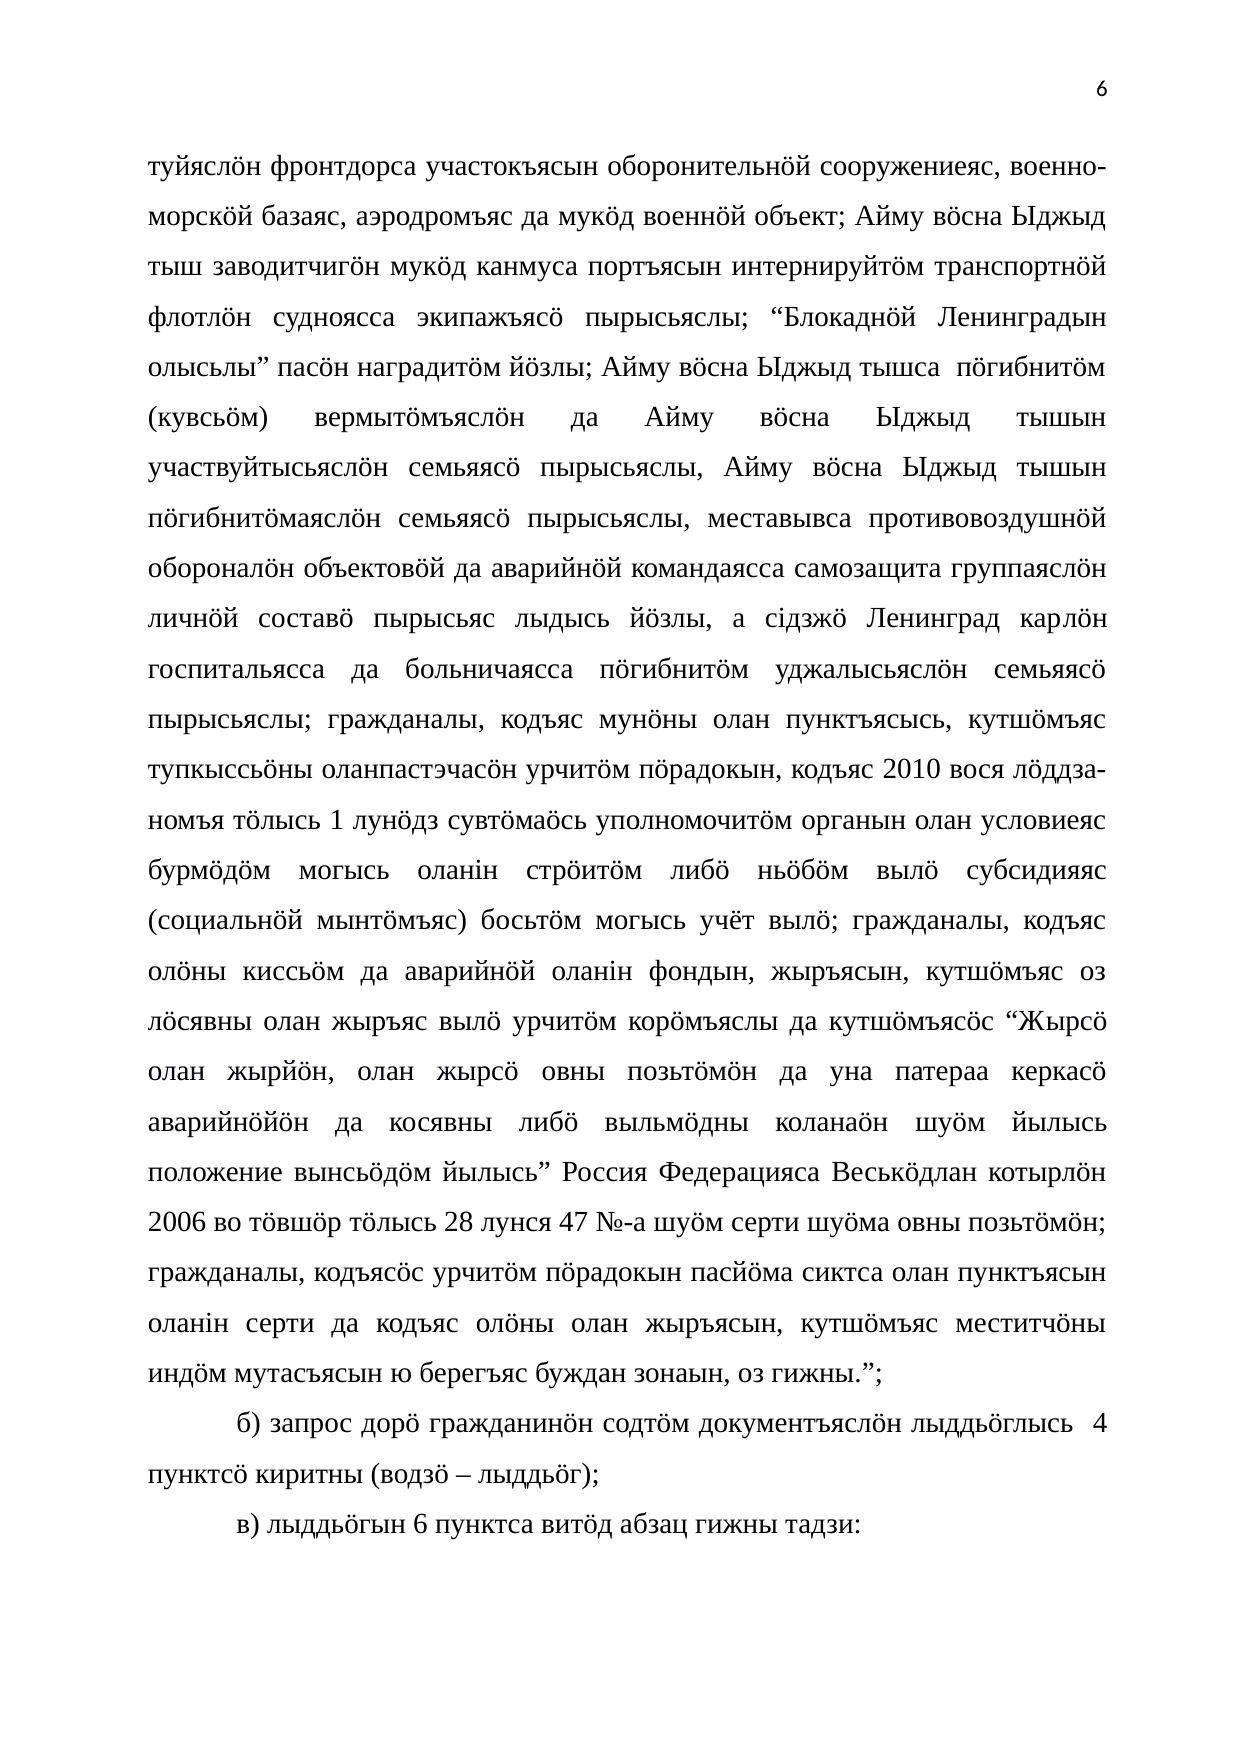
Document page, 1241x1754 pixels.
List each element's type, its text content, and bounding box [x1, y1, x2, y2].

text туйяслӧн фронтдорса участокъясын оборонительнӧй сооружениеяс, военно-морскӧй базаяс, аэродромъяс да мукӧд военнӧй объект; Айму вӧсна Ыджыд тыш заводитчигӧн мукӧд канмуса портъясын интернируйтӧм транспортнӧй флотлӧн судноясса экипажъясӧ пырысьяслы; “Блокаднӧй Ленинградын олысьлы” пасӧн наградитӧм йӧзлы; Айму вӧсна Ыджыд тышса пӧгибнитӧм (кувсьӧм) вермытӧмъяслӧн да Айму вӧсна Ыджыд тышын участвуйтысьяслӧн семьяясӧ пырысьяслы, Айму вӧсна Ыджыд тышын пӧгибнитӧмаяслӧн семьяясӧ пырысьяслы, меставывса противовоздушнӧй обороналӧн объектовӧй да аварийнӧй командаясса самозащита группаяслӧн личнӧй составӧ пырысьяс лыдысь йӧзлы, а сідзжӧ Ленинград карлӧн госпитальясса да больничаясса пӧгибнитӧм уджалысьяслӧн семьяясӧ пырысьяслы; гражданалы, кодъяс мунӧны олан пунктъясысь, кутшӧмъяс тупкыссьӧны оланпастэчасӧн урчитӧм пӧрадокын, кодъяс 2010 вося лӧддза-номъя тӧлысь 1 лунӧдз сувтӧмаӧсь уполномочитӧм органын олан условиеяс бурмӧдӧм могысь оланін стрӧитӧм либӧ ньӧбӧм вылӧ субсидияяс (социальнӧй мынтӧмъяс) босьтӧм могысь учёт вылӧ; гражданалы, кодъяс олӧны киссьӧм да аварийнӧй оланін фондын, жыръясын, кутшӧмъяс оз лӧсявны олан жыръяс вылӧ урчитӧм корӧмъяслы да кутшӧмъясӧс “Жырсӧ олан жырйӧн, олан жырсӧ овны позьтӧмӧн да уна патераа керкасӧ аварийнӧйӧн да косявны либӧ выльмӧдны коланаӧн шуӧм йылысь положение вынсьӧдӧм йылысь” Россия Федерацияса Веськӧдлан котырлӧн 2006 во тӧвшӧр тӧлысь 28 лунся 47 №-а шуӧм серти шуӧма овны позьтӧмӧн; гражданалы, кодъясӧс урчитӧм пӧрадокын пасйӧма сиктса олан пунктъясын оланін серти да кодъяс олӧны олан жыръясын, кутшӧмъяс меститчӧны индӧм мутасъясын ю берегъяс буждан зонаын, оз гижны.”; [148, 148, 1107, 1389]
text б) запрос дорӧ гражданинӧн содтӧм документъяслӧн лыддьӧглысь 4 пунктсӧ киритны (водзӧ – лыддьӧг); [148, 1406, 1107, 1489]
text в) лыддьӧгын 6 пунктса витӧд абзац гижны тадзи: [148, 1506, 1107, 1540]
